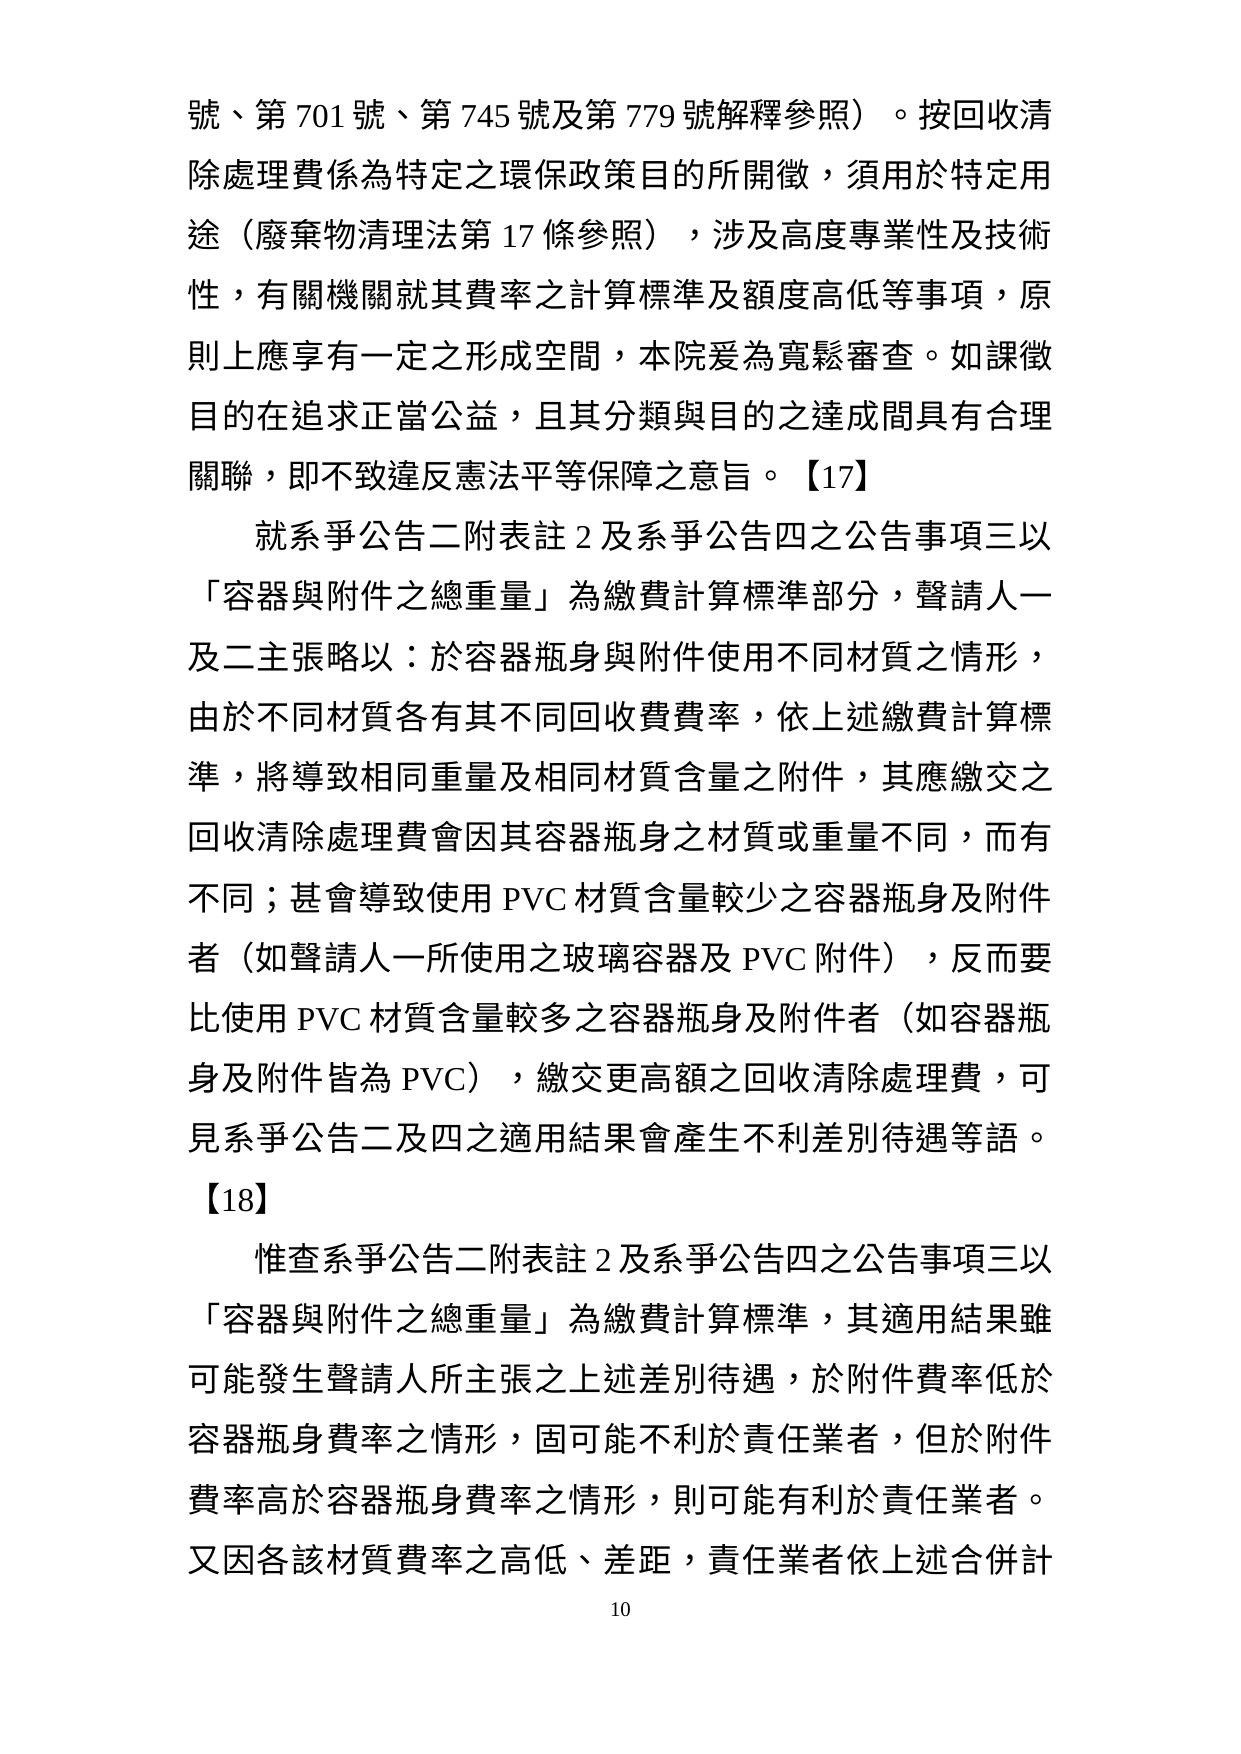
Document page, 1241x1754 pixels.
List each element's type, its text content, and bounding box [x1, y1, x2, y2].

text 號、第701號、第745號及第779號解釋參照）。按回收清除處理費係為特定之環保政策目的所開徵，須用於特定用途（廢棄物清理法第17條參照），涉及高度專業性及技術性，有關機關就其費率之計算標準及額度高低等事項，原則上應享有一定之形成空間，本院爰為寬鬆審查。如課徵目的在追求正當公益，且其分類與目的之達成間具有合理關聯，即不致違反憲法平等保障之意旨。【17】 [187, 89, 1053, 498]
text 惟查系爭公告二附表註2及系爭公告四之公告事項三以「容器與附件之總重量」為繳費計算標準，其適用結果雖可能發生聲請人所主張之上述差別待遇，於附件費率低於容器瓶身費率之情形，固可能不利於責任業者，但於附件費率高於容器瓶身費率之情形，則可能有利於責任業者。又因各該材質費率之高低、差距，責任業者依上述合併計 [187, 1233, 1053, 1582]
text 就系爭公告二附表註2及系爭公告四之公告事項三以「容器與附件之總重量」為繳費計算標準部分，聲請人一及二主張略以：於容器瓶身與附件使用不同材質之情形，由於不同材質各有其不同回收費費率，依上述繳費計算標準，將導致相同重量及相同材質含量之附件，其應繳交之回收清除處理費會因其容器瓶身之材質或重量不同，而有不同；甚會導致使用PVC材質含量較少之容器瓶身及附件者（如聲請人一所使用之玻璃容器及PVC附件），反而要比使用PVC材質含量較多之容器瓶身及附件者（如容器瓶身及附件皆為PVC），繳交更高額之回收清除處理費，可見系爭公告二及四之適用結果會產生不利差別待遇等語。【18】 [187, 510, 1053, 1221]
